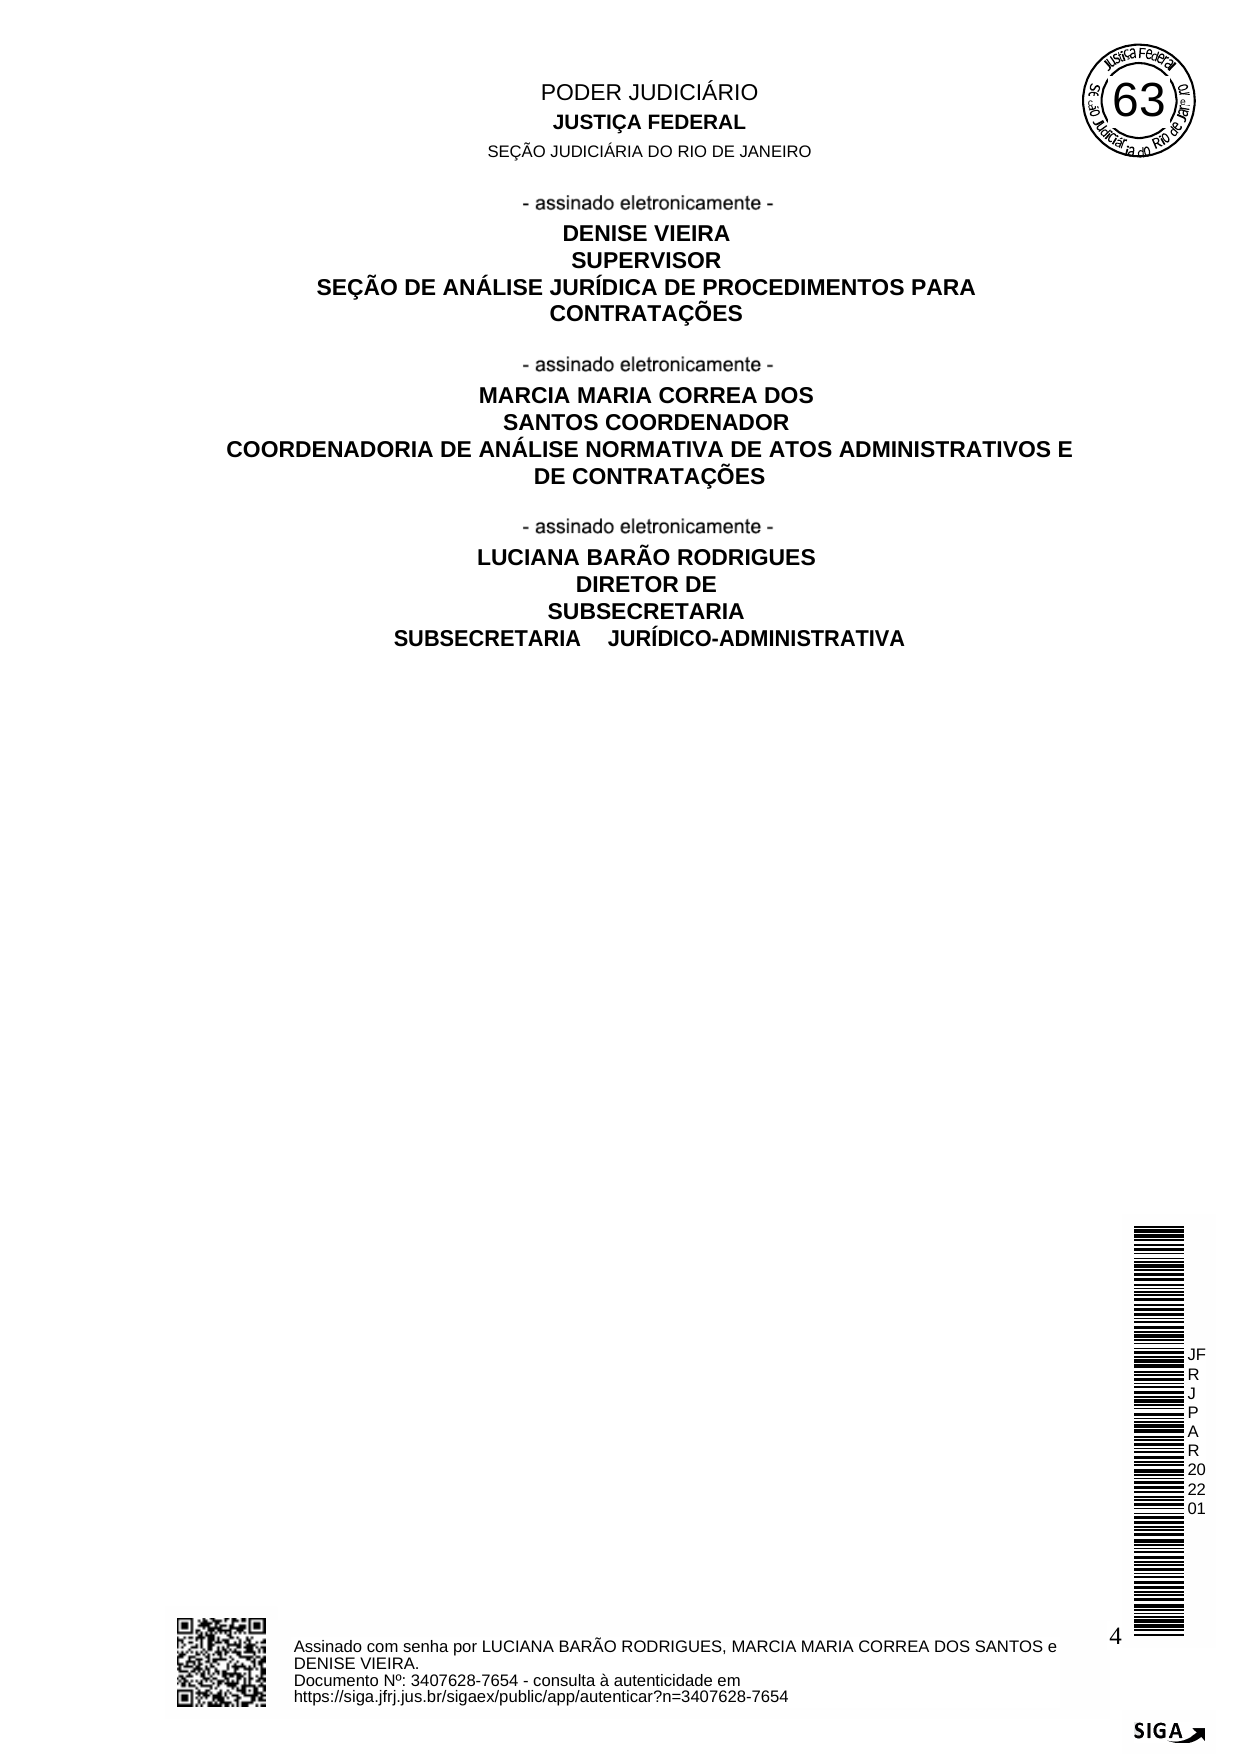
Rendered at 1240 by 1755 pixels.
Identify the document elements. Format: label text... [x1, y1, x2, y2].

text COORDENADORIA DE ANÁLISE NORMATIVA DE ATOS ADMINISTRATIVOS E DE CONTRATAÇÕES [209, 436, 1089, 489]
text DENISE VIEIRA SUPERVISOR [562, 220, 730, 273]
text SUBSECRETARIA JURÍDICO-ADMINISTRATIVA [219, 625, 1080, 651]
text JFRJPAR202201250A [1187, 1345, 1206, 1517]
text ç [1088, 97, 1100, 106]
text LUCIANA BARÃO RODRIGUES DIRETOR DE SUBSECRETARIA [474, 544, 818, 624]
text e [1180, 96, 1192, 105]
text SEÇÃO DE ANÁLISE JURÍDICA DE PROCEDIMENTOS PARA CONTRATAÇÕES [219, 274, 1073, 327]
text MARCIA MARIA CORREA DOS SANTOS COORDENADOR [428, 382, 864, 435]
